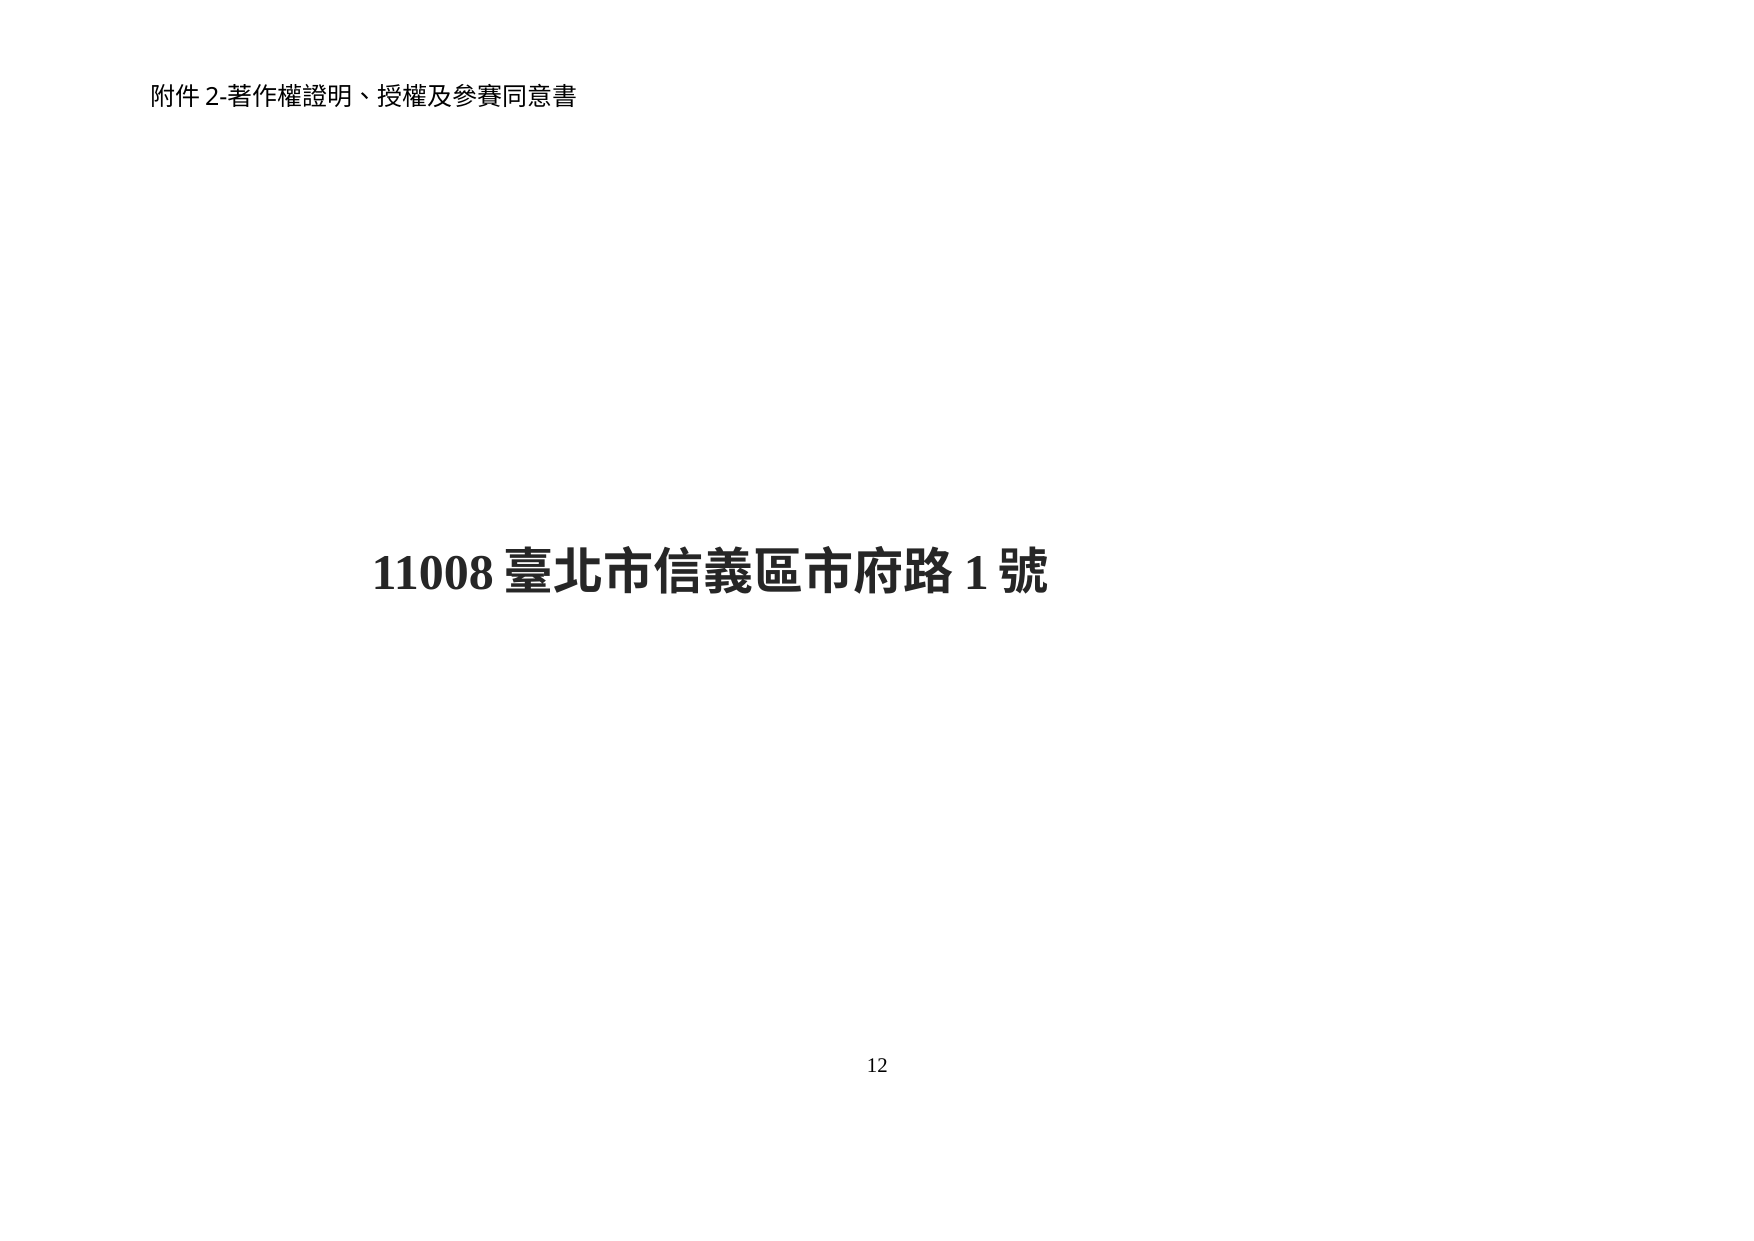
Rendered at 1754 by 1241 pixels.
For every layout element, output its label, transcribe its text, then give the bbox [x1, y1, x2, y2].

text 11008臺北市信義區市府路1號 [371, 495, 1604, 620]
